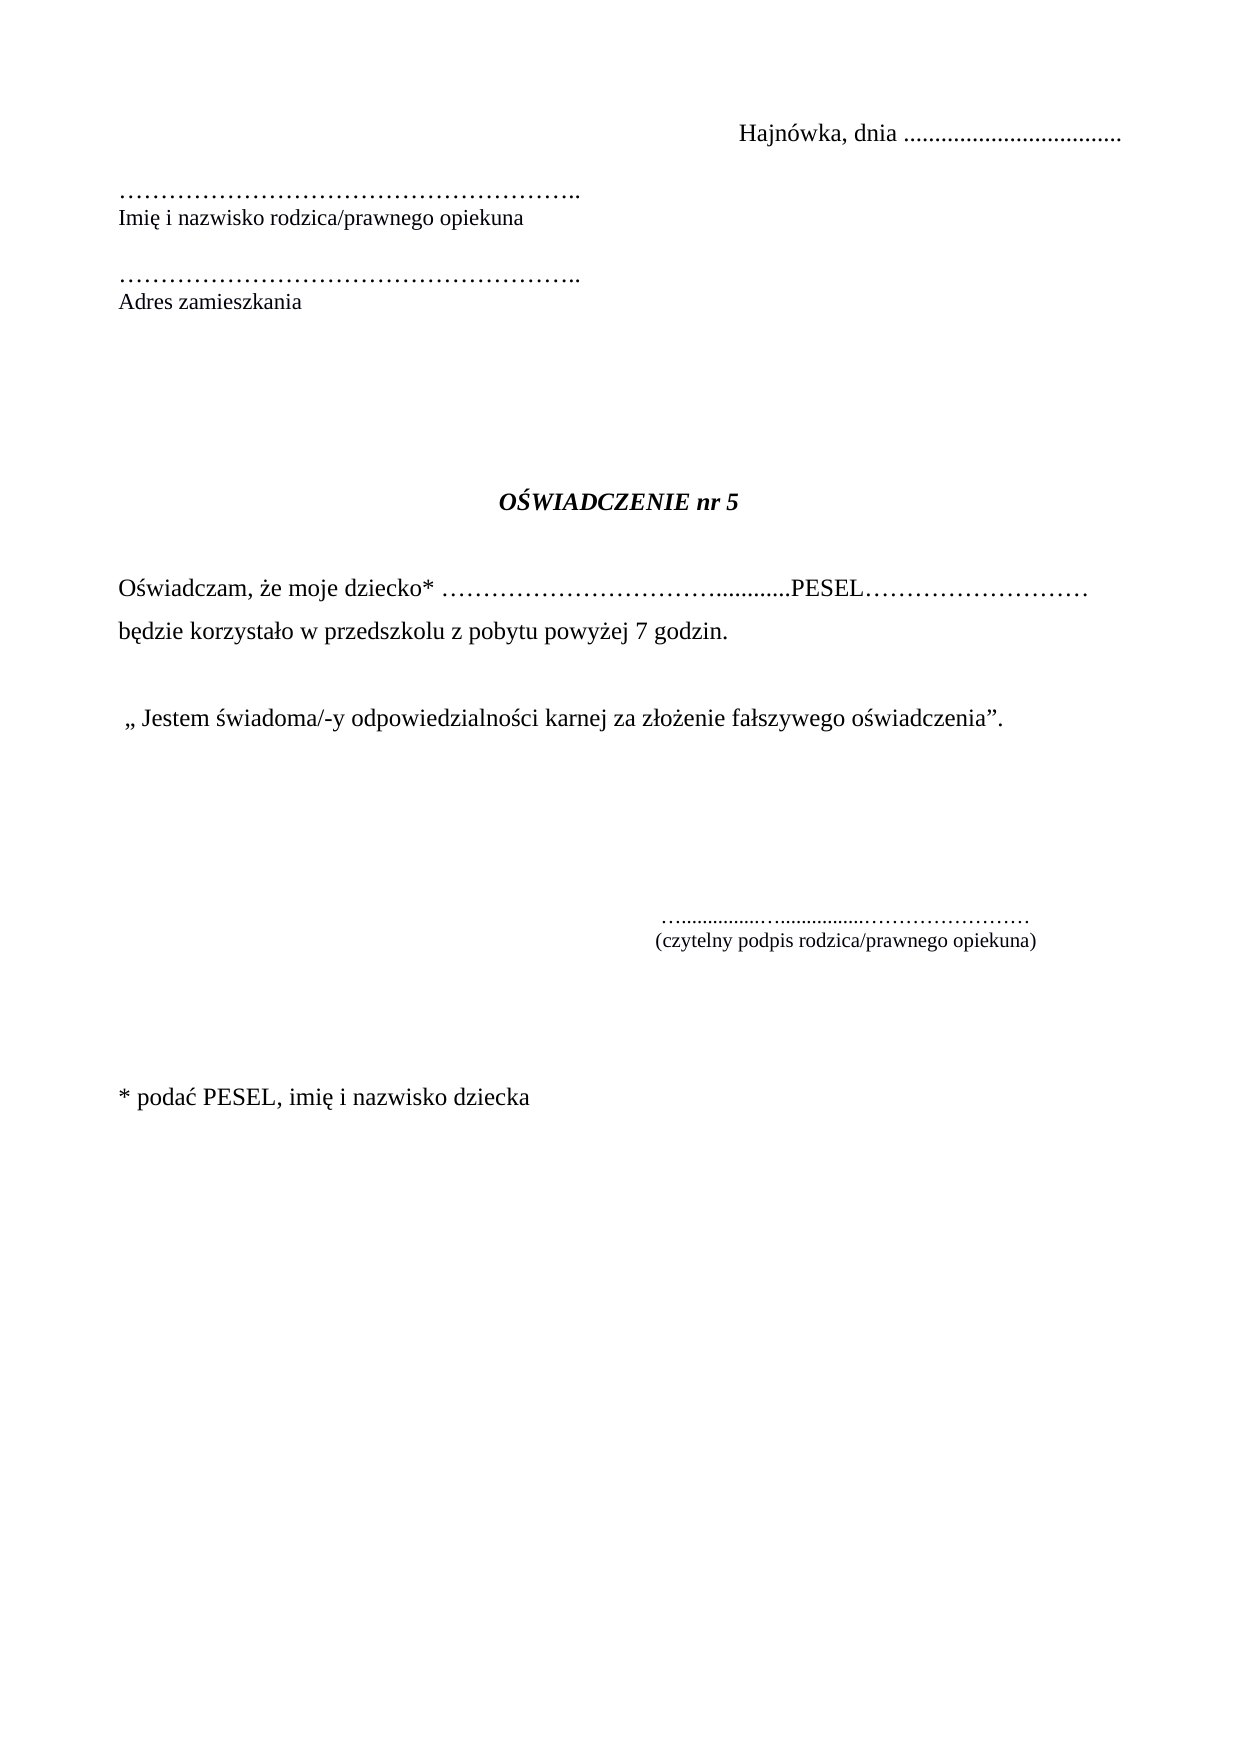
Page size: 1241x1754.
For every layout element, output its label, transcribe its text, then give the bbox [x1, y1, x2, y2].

text ……………………………………………….. [118, 176, 1122, 204]
text będzie korzystało w przedszkolu z pobytu powyżej 7 godzin. [118, 616, 1122, 645]
text (czytelny podpis rodzica/prawnego opiekuna) [634, 928, 1122, 952]
text * podać PESEL, imię i nazwisko dziecka [118, 1082, 1122, 1111]
text Oświadczam, że moje dziecko* ……………………………............PESEL……………………… [118, 573, 1122, 602]
text OŚWIADCZENIE nr 5 [118, 487, 1122, 516]
text Adres zamieszkania [118, 288, 1122, 314]
text …...............…................…………………… [634, 904, 1122, 928]
text „ Jestem świadoma/-y odpowiedzialności karnej za złożenie fałszywego oświadczenia”. [118, 703, 1122, 731]
text ……………………………………………….. [118, 259, 1122, 288]
text Hajnówka, dnia ................................... [118, 118, 1122, 147]
text Imię i nazwisko rodzica/prawnego opiekuna [118, 204, 1122, 231]
